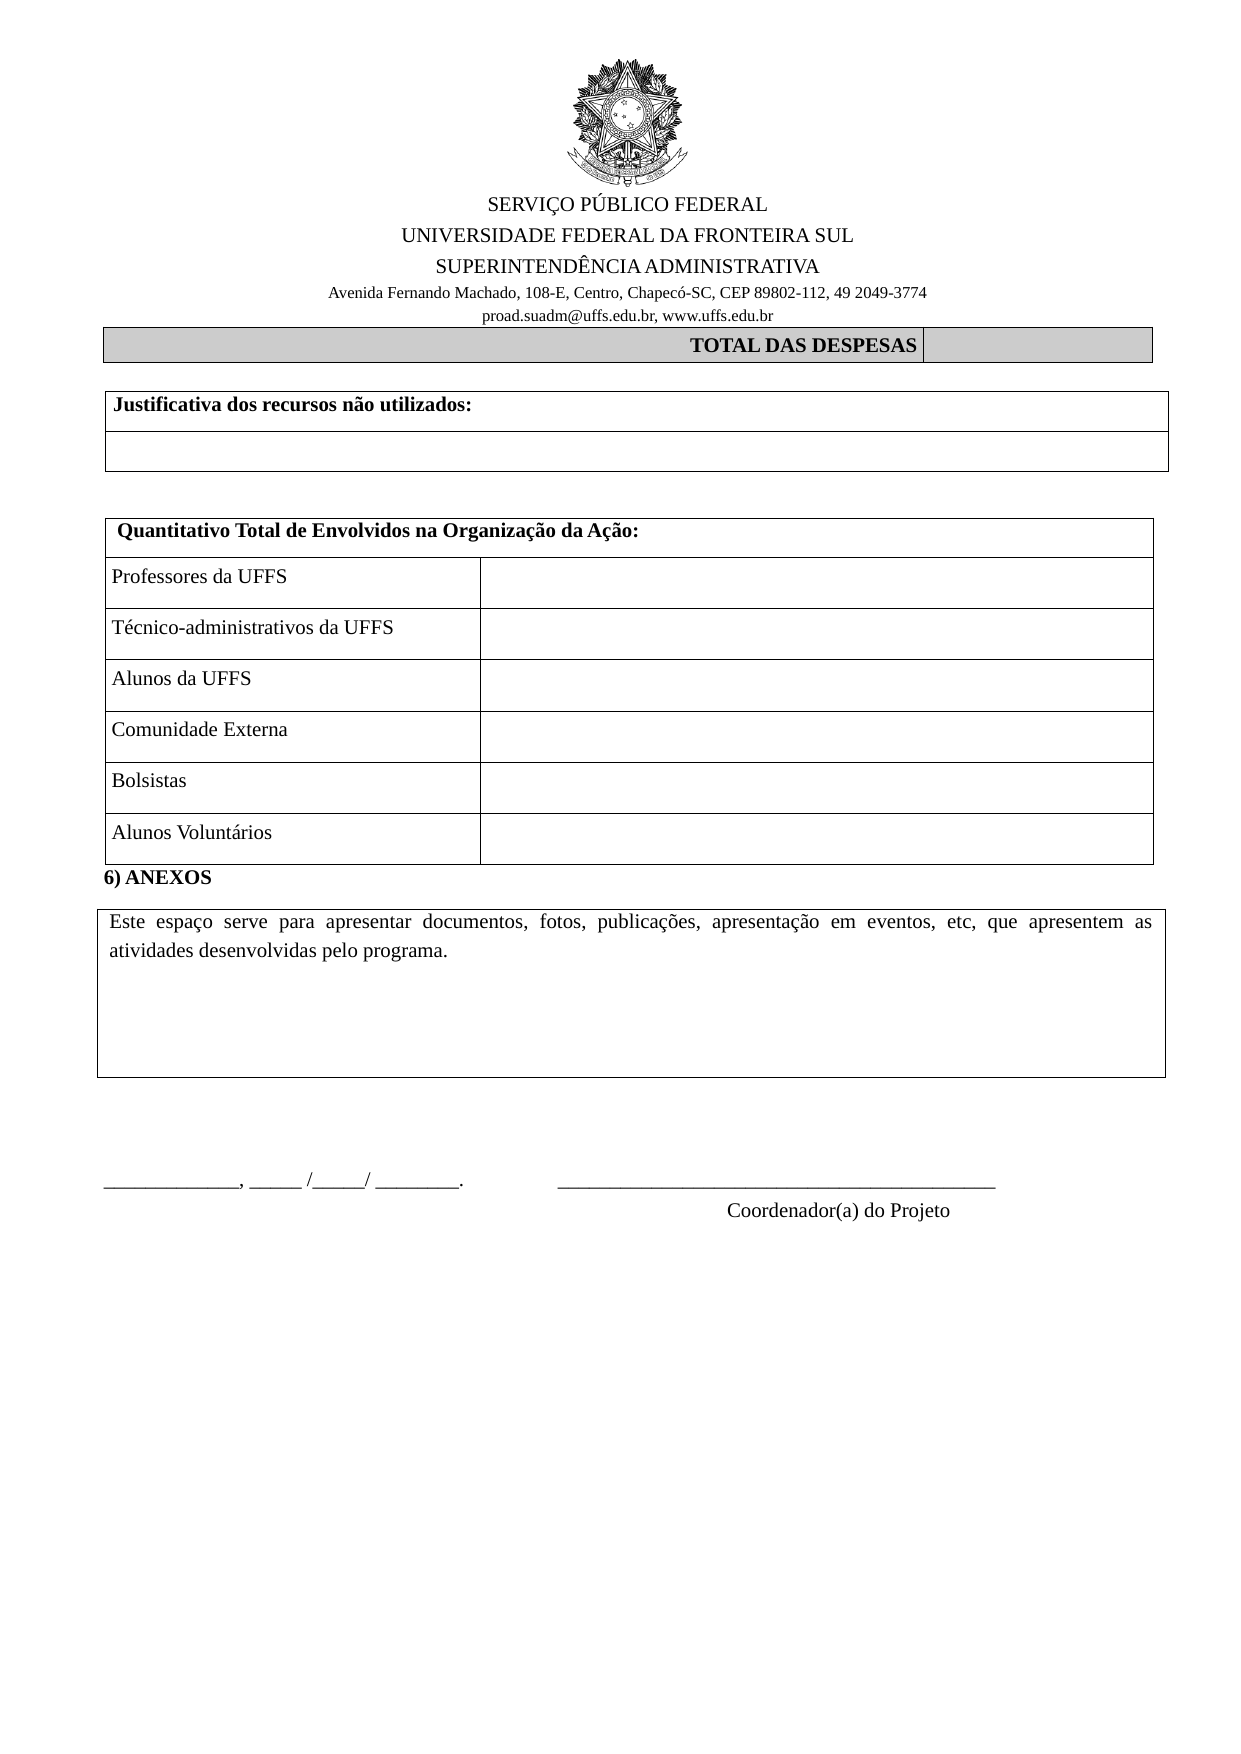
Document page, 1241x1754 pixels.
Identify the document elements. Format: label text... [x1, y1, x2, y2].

table_header Este espaço serve para apresentar documentos, fotos, publicações, apresentação em eventos, etc, que apresentem as atividades desenvolvidas pelo programa. [98, 910, 1165, 1077]
table_cell [481, 712, 1153, 762]
table_cell Bolsistas [106, 763, 480, 813]
table_cell Professores da UFFS [106, 558, 480, 608]
table_cell Técnico-administrativos da UFFS [106, 609, 480, 659]
table_cell [481, 814, 1153, 864]
table_cell Comunidade Externa [106, 712, 480, 762]
table_cell [481, 609, 1153, 659]
table_header Justificativa dos recursos não utilizados: [106, 392, 1168, 431]
table_cell Alunos da UFFS [106, 660, 480, 711]
table_cell TOTAL DAS DESPESAS [104, 328, 923, 362]
table_cell [924, 328, 1152, 362]
table_header Quantitativo Total de Envolvidos na Organização da Ação: [106, 519, 1153, 557]
table_cell [481, 763, 1153, 813]
text 6) ANEXOS [103, 865, 1152, 889]
text _____________, _____ /_____/ ________. __________________________________________ [103, 1162, 1152, 1193]
text Coordenador(a) do Projeto [103, 1193, 1152, 1224]
table_cell [481, 660, 1153, 711]
table_cell Alunos Voluntários [106, 814, 480, 864]
table_cell [106, 432, 1168, 471]
table_cell [481, 558, 1153, 608]
